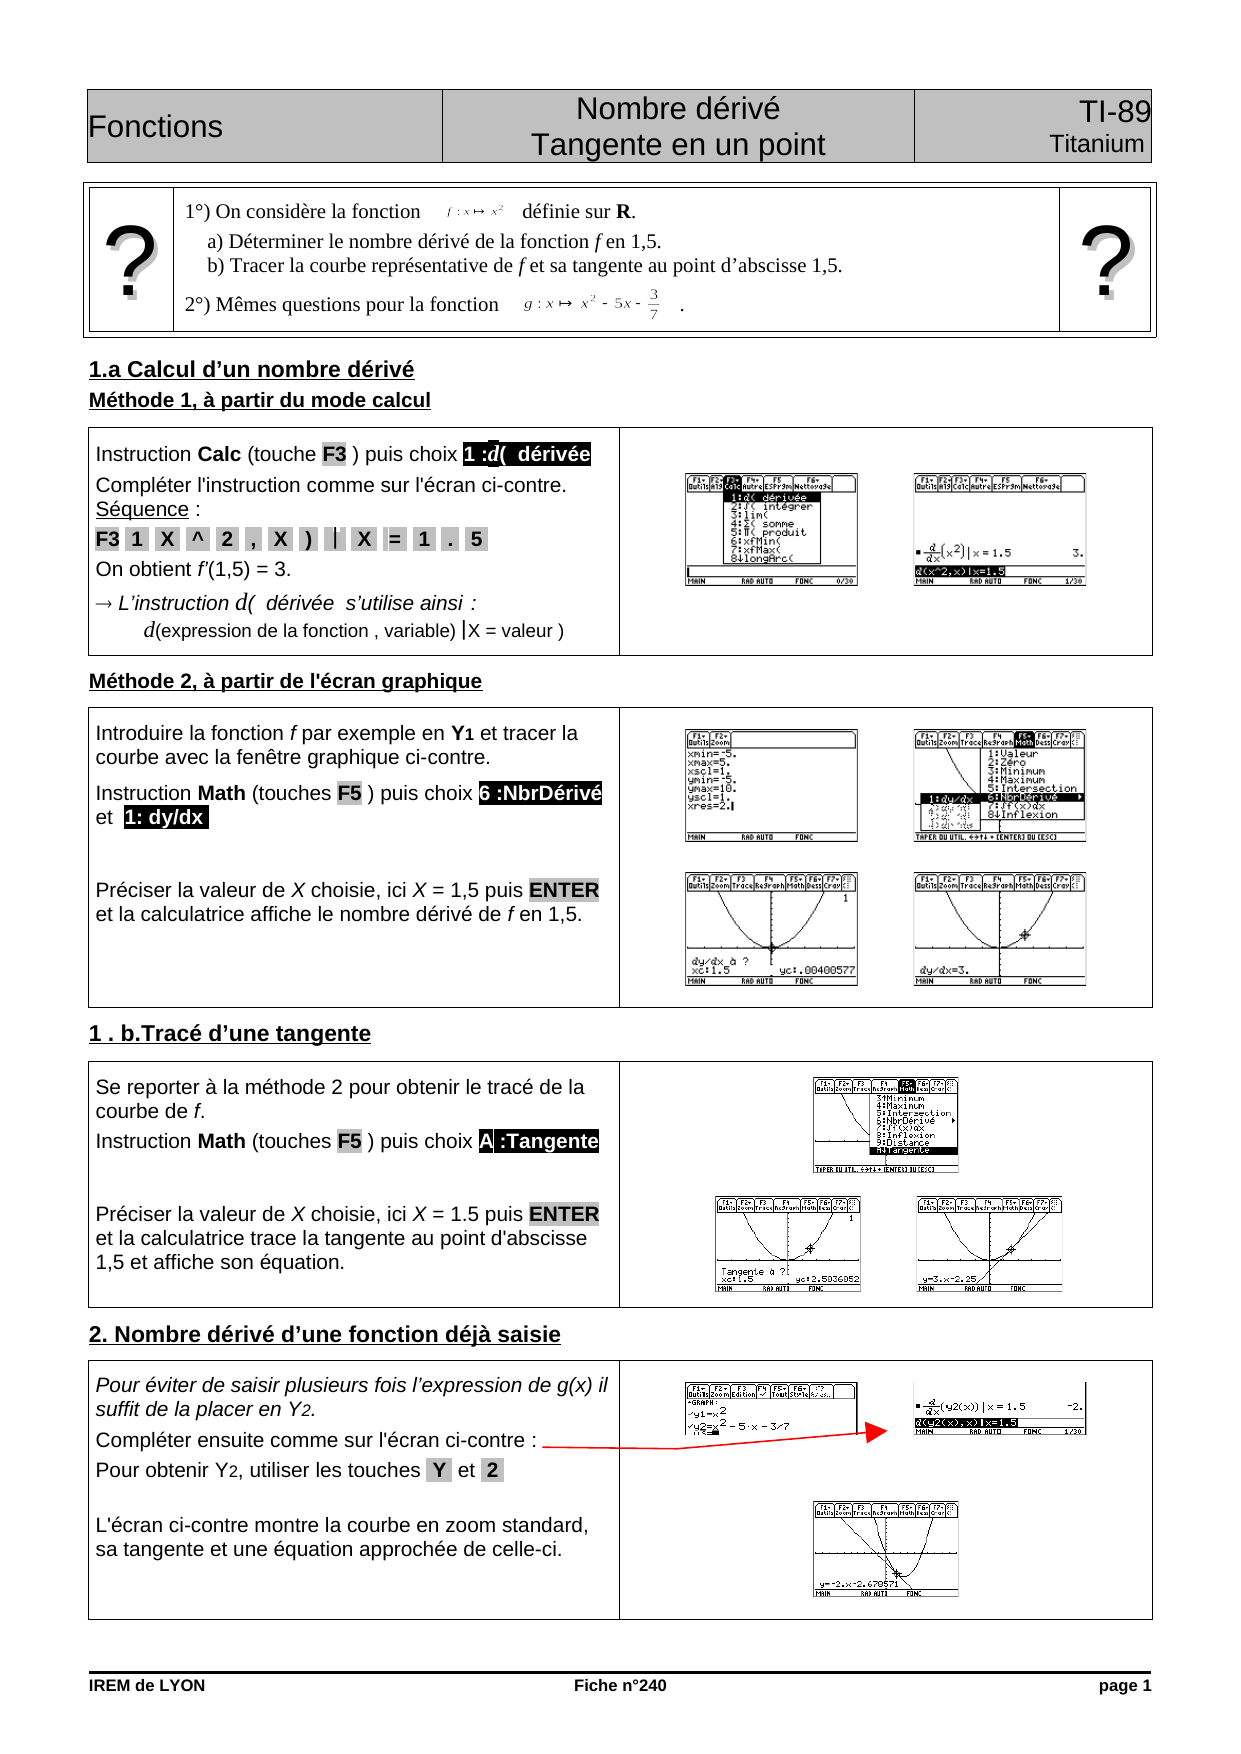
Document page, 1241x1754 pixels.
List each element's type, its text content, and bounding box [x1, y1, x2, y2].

picture [913, 729, 1087, 842]
table_header ? [1059, 183, 1153, 331]
text 1 . b.Tracé d’une tangente [89, 1020, 1151, 1047]
picture [715, 1196, 861, 1292]
text 2. Nombre dérivé d’une fonction déjà saisie [89, 1321, 1151, 1347]
picture [916, 1196, 1063, 1292]
table_header [620, 708, 1152, 1007]
picture [913, 872, 1087, 986]
table_header Instruction Calc (touche F3 ) puis choix 1 :d( dérivée Compléter l'instruction comme sur l'écran ci-contre. Séquence : F3 .1. .X. .^. .2. .,. .X. .). . . .X. .=. .1. ... .5. On obtient f’(1,5) = 3.  L’instruction d( dérivée s’utilise ainsi : d(expression de la fonction , variable) X = valeur ). [89, 428, 619, 655]
table_header [620, 1062, 1152, 1307]
picture [913, 1382, 1087, 1435]
table_header [620, 428, 1152, 655]
picture [685, 872, 858, 986]
picture [813, 1077, 959, 1173]
picture [813, 1501, 959, 1597]
text Méthode 2, à partir de l'écran graphique [89, 669, 1151, 693]
table_header Pour éviter de saisir plusieurs fois l’expression de g(x) il suffit de la placer en Y2. Compléter ensuite comme sur l'écran ci-contre : Pour obtenir Y2, utiliser les touches .Y. et .2. L'écran ci-contre montre la courbe en zoom standard, sa tangente et une équation approchée de celle-ci. [89, 1361, 619, 1618]
table_header Introduire la fonction f par exemple en Y1 et tracer la courbe avec la fenêtre graphique ci-contre. Instruction Math (touches F5 ) puis choix 6 :NbrDérivé et 1: dy/dx Préciser la valeur de X choisie, ici X = 1,5 puis ENTER et la calculatrice affiche le nombre dérivé de f en 1,5. [89, 708, 619, 1007]
table_header Se reporter à la méthode 2 pour obtenir le tracé de la courbe de f. Instruction Math (touches F5 ) puis choix A :Tangente Préciser la valeur de X choisie, ici X = 1.5 puis ENTER et la calculatrice trace la tangente au point d'abscisse 1,5 et affiche son équation. [89, 1062, 619, 1307]
picture [913, 473, 1087, 586]
picture [685, 729, 858, 842]
text Méthode 1, à partir du mode calcul [89, 388, 1151, 412]
picture [685, 1382, 858, 1435]
table_header Nombre dérivé Tangente en un point [443, 90, 914, 162]
table_header Fonctions [88, 90, 442, 162]
table_header [620, 1361, 1152, 1618]
table_header 1°) On considère la fonction définie sur R. a) Déterminer le nombre dérivé de la fonction f en 1,5. b) Tracer la courbe représentative de f et sa tangente au point d’abscisse 1,5. 2°) Mêmes questions pour la fonction . [174, 188, 1059, 331]
table_header ? [86, 183, 173, 331]
subtitle 1.a Calcul d’un nombre dérivé [89, 356, 1151, 382]
picture [685, 473, 858, 586]
table_header TI-89 Titanium [915, 90, 1151, 162]
